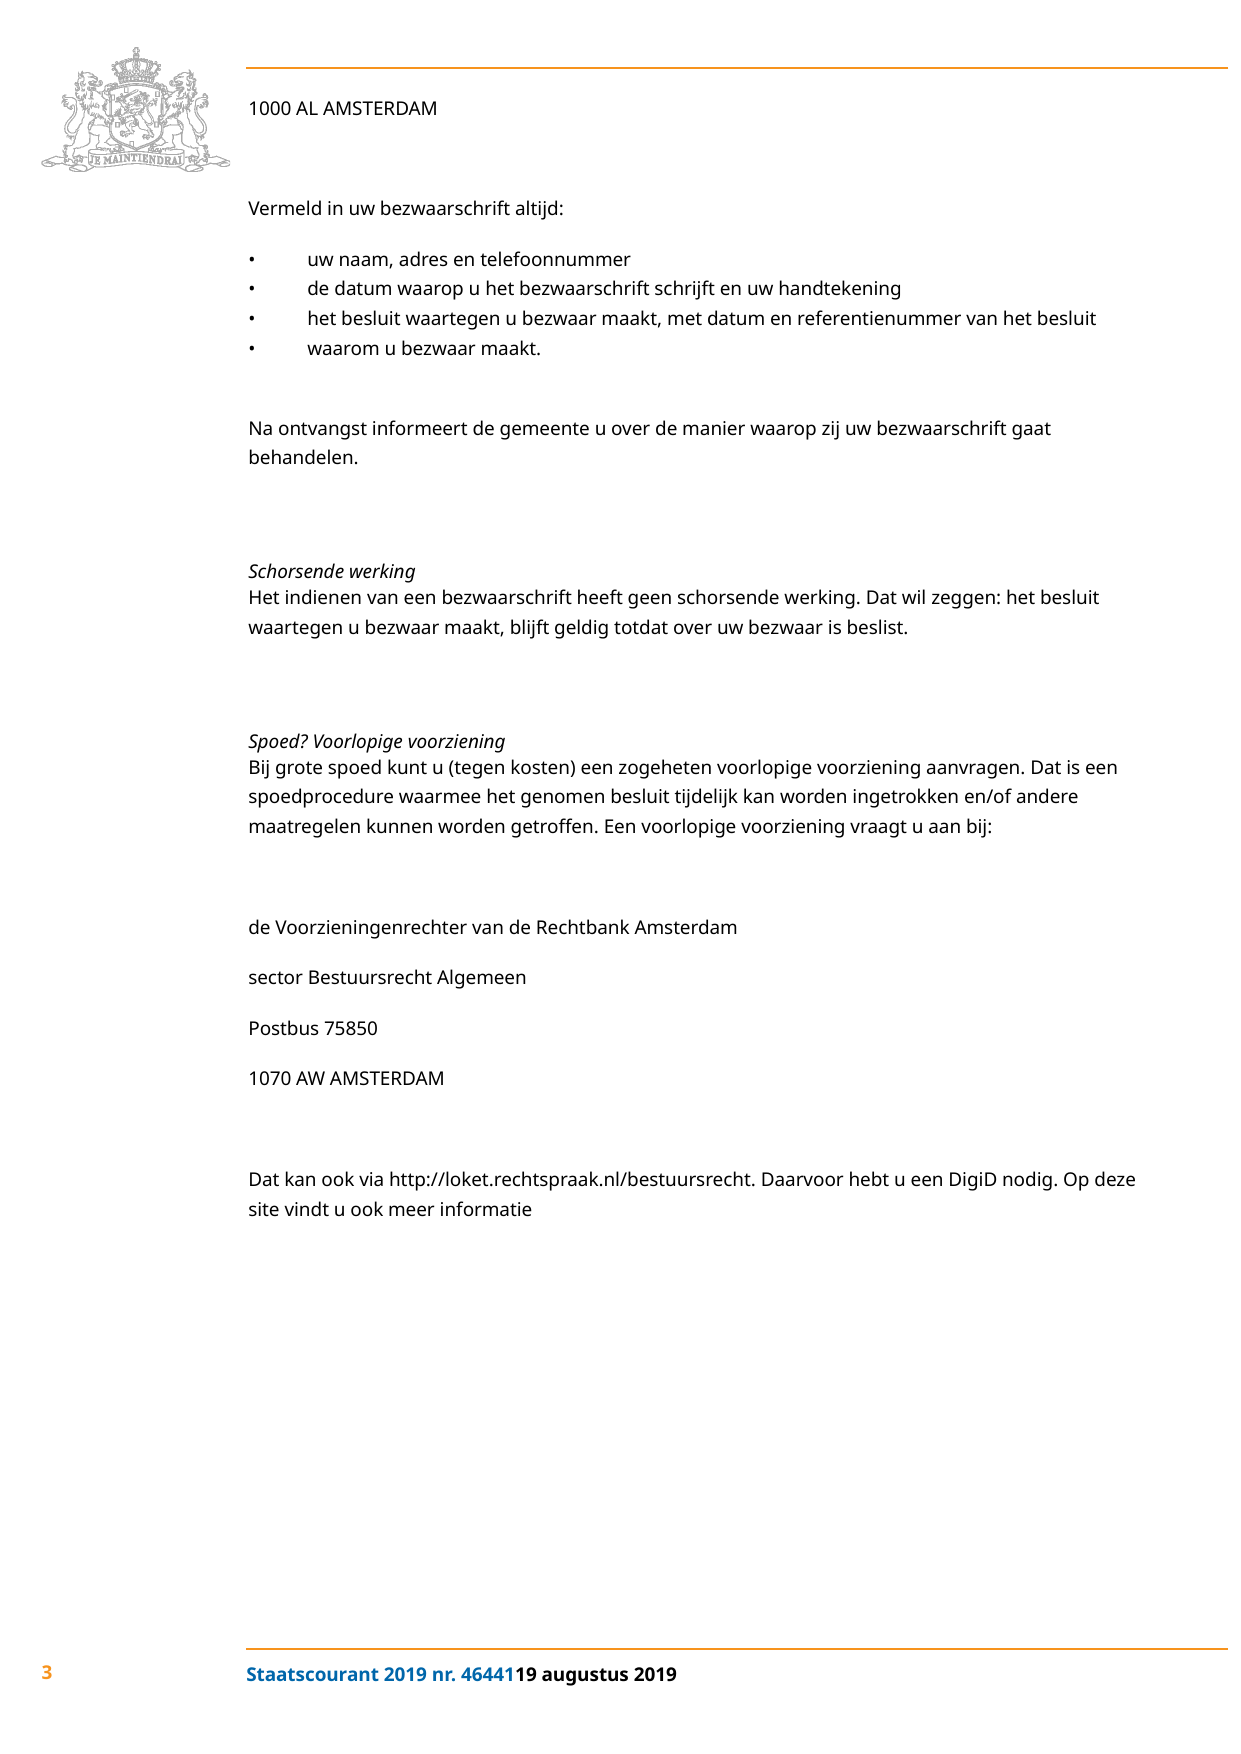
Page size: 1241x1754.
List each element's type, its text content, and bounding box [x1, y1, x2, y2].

list uw naam, adres en telefoonnummer [248, 246, 1152, 272]
text Postbus 75850 [248, 1015, 1152, 1041]
text Spoed? Voorlopige voorziening [248, 728, 1152, 754]
text Het indienen van een bezwaarschrift heeft geen schorsende werking. Dat wil zeggen: het besluit waartegen u bezwaar maakt, blijft geldig totdat over uw bezwaar is beslist. [248, 584, 1152, 640]
text Na ontvangst informeert de gemeente u over de manier waarop zij uw bezwaarschrift gaat behandelen. [248, 415, 1152, 470]
text de Voorzieningenrechter van de Rechtbank Amsterdam [248, 914, 1152, 940]
text Schorsende werking [248, 559, 1152, 584]
list waarom u bezwaar maakt. [248, 335, 1152, 361]
text sector Bestuursrecht Algemeen [248, 964, 1152, 990]
list het besluit waartegen u bezwaar maakt, met datum en referentienummer van het besluit [248, 305, 1152, 331]
text 1070 AW AMSTERDAM [248, 1065, 1152, 1091]
picture [41, 47, 231, 172]
text Vermeld in uw bezwaarschrift altijd: [248, 196, 1152, 221]
text Bij grote spoed kunt u (tegen kosten) een zogeheten voorlopige voorziening aanvragen. Dat is een spoedprocedure waarmee het genomen besluit tijdelijk kan worden ingetrokken en/of andere maatregelen kunnen worden getroffen. Een voorlopige voorziening vraagt u aan bij: [248, 754, 1152, 839]
list de datum waarop u het bezwaarschrift schrijft en uw handtekening [248, 276, 1152, 301]
text Dat kan ook via http://loket.rechtspraak.nl/bestuursrecht. Daarvoor hebt u een DigiD nodig. Op deze site vindt u ook meer informatie [248, 1166, 1152, 1222]
text 1000 AL AMSTERDAM [248, 95, 1152, 121]
